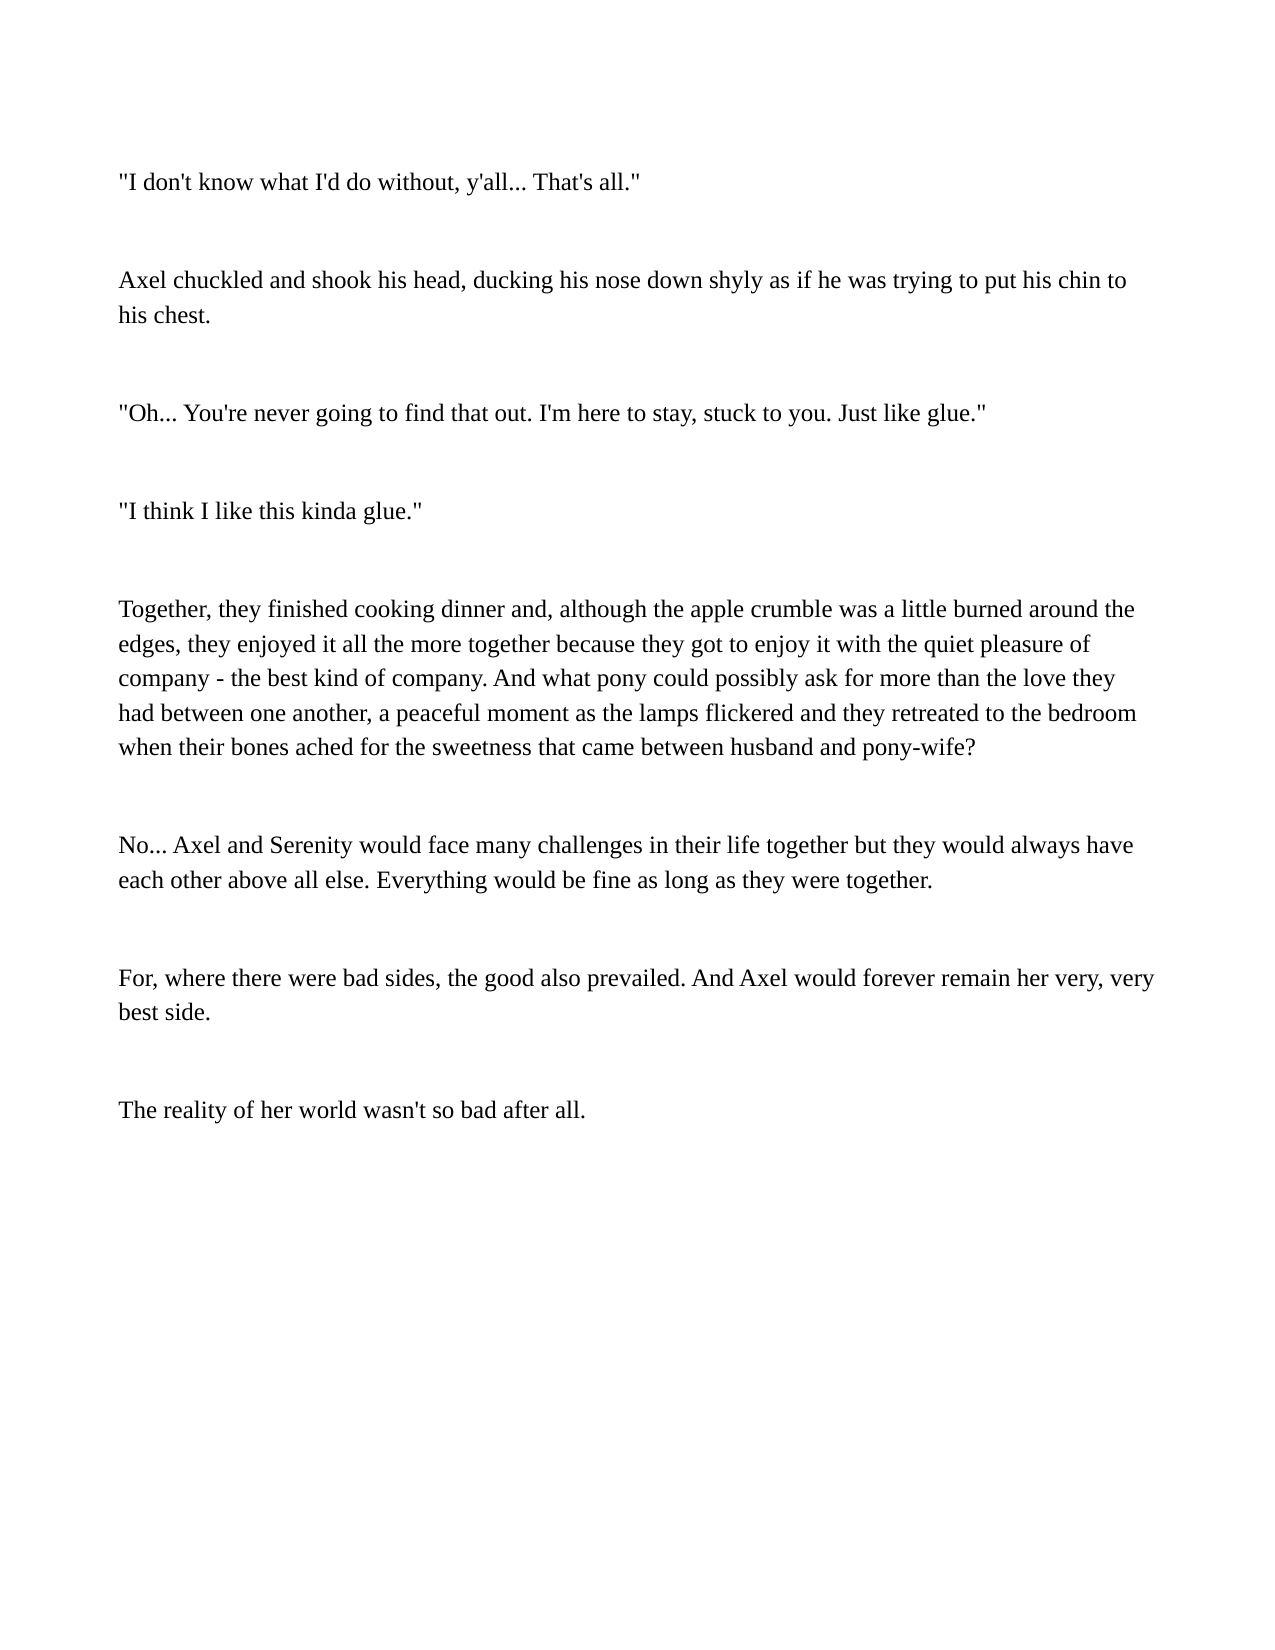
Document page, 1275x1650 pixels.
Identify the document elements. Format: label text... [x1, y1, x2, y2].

text The reality of her world wasn't so bad after all. [118, 1095, 1157, 1124]
text No... Axel and Serenity would face many challenges in their life together but they would always have each other above all else. Everything would be fine as long as they were together. [118, 830, 1157, 893]
text For, where there were bad sides, the good also prevailed. And Axel would forever remain her very, very best side. [118, 963, 1157, 1026]
text Together, they finished cooking dinner and, although the apple crumble was a little burned around the edges, they enjoyed it all the more together because they got to enjoy it with the quiet pleasure of company - the best kind of company. And what pony could possibly ask for more than the love they had between one another, a peaceful moment as the lamps flickered and they retreated to the bedroom when their bones ached for the sweetness that came between husband and pony-wife? [118, 594, 1157, 761]
text "I don't know what I'd do without, y'all... That's all." [118, 167, 1157, 196]
text Axel chuckled and shook his head, ducking his nose down shyly as if he was trying to put his chin to his chest. [118, 265, 1157, 328]
text "I think I like this kinda glue." [118, 496, 1157, 525]
text "Oh... You're never going to find that out. I'm here to stay, stuck to you. Just like glue." [118, 398, 1157, 427]
